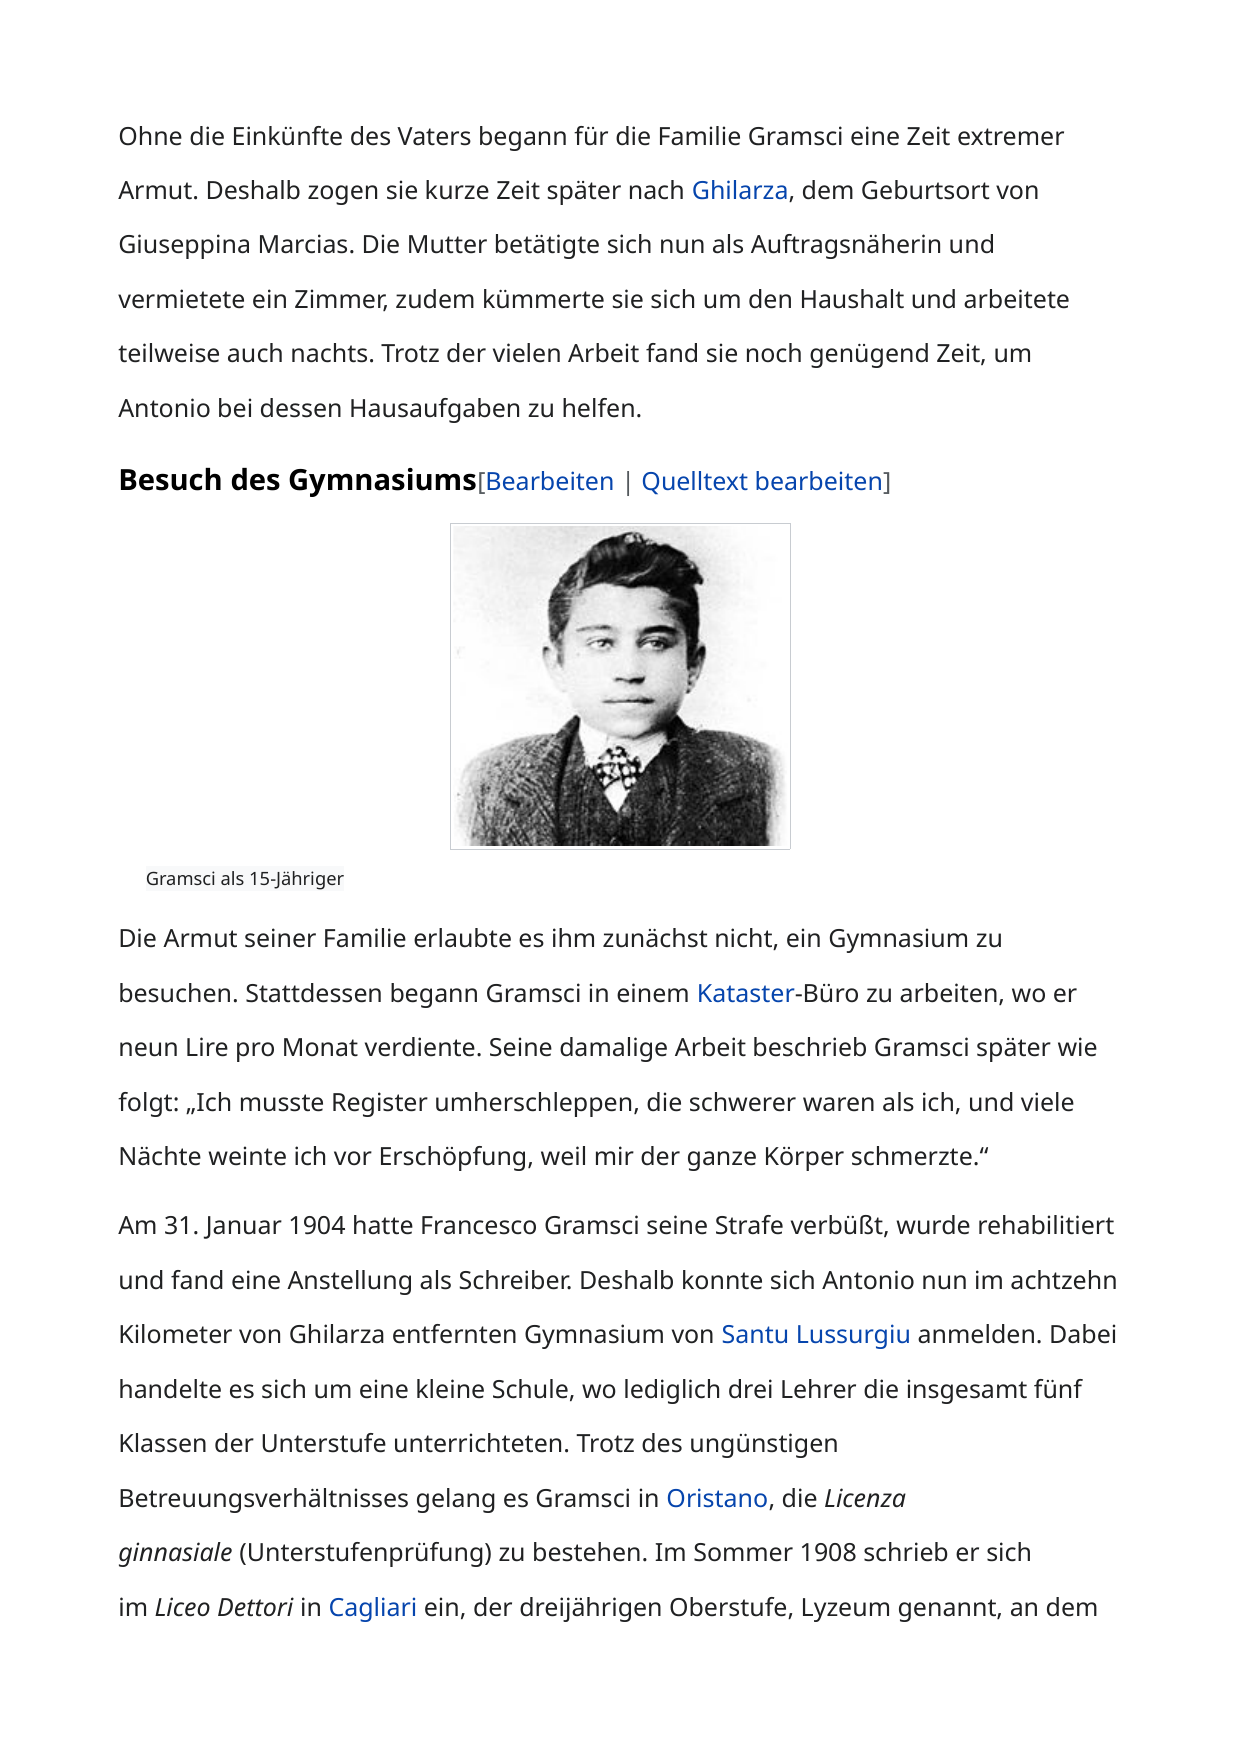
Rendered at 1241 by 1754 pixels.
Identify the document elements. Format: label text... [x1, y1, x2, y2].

picture [453, 526, 788, 846]
text Ohne die Einkünfte des Vaters begann für die Familie Gramsci eine Zeit extremer Armut. Deshalb zogen sie kurze Zeit später nach Ghilarza, dem Geburtsort von Giuseppina Marcias. Die Mutter betätigte sich nun als Auftragsnäherin und vermietete ein Zimmer, zudem kümmerte sie sich um den Haushalt und arbeitete teilweise auch nachts. Trotz der vielen Arbeit fand sie noch genügend Zeit, um Antonio bei dessen Hausaufgaben zu helfen. [118, 118, 1122, 424]
text Gramsci als 15-Jähriger [123, 866, 1122, 891]
text Am 31. Januar 1904 hatte Francesco Gramsci seine Strafe verbüßt, wurde rehabilitiert und fand eine Anstellung als Schreiber. Deshalb konnte sich Antonio nun im achtzehn Kilometer von Ghilarza entfernten Gymnasium von Santu Lussurgiu anmelden. Dabei handelte es sich um eine kleine Schule, wo lediglich drei Lehrer die insgesamt fünf Klassen der Unterstufe unterrichteten. Trotz des ungünstigen Betreuungsverhältnisses gelang es Gramsci in Oristano, die Licenza ginnasiale (Unterstufenprüfung) zu bestehen. Im Sommer 1908 schrieb er sich im Liceo Dettori in Cagliari ein, der dreijährigen Oberstufe, Lyzeum genannt, an dem [118, 1208, 1122, 1623]
text Die Armut seiner Familie erlaubte es ihm zunächst nicht, ein Gymnasium zu besuchen. Stattdessen begann Gramsci in einem Kataster-Büro zu arbeiten, wo er neun Lire pro Monat verdiente. Seine damalige Arbeit beschrieb Gramsci später wie folgt: „Ich musste Register umherschleppen, die schwerer waren als ich, und viele Nächte weinte ich vor Erschöpfung, weil mir der ganze Körper schmerzte.“ [118, 921, 1122, 1173]
subtitle Besuch des Gymnasiums[Bearbeiten | Quelltext bearbeiten] [118, 459, 1122, 499]
